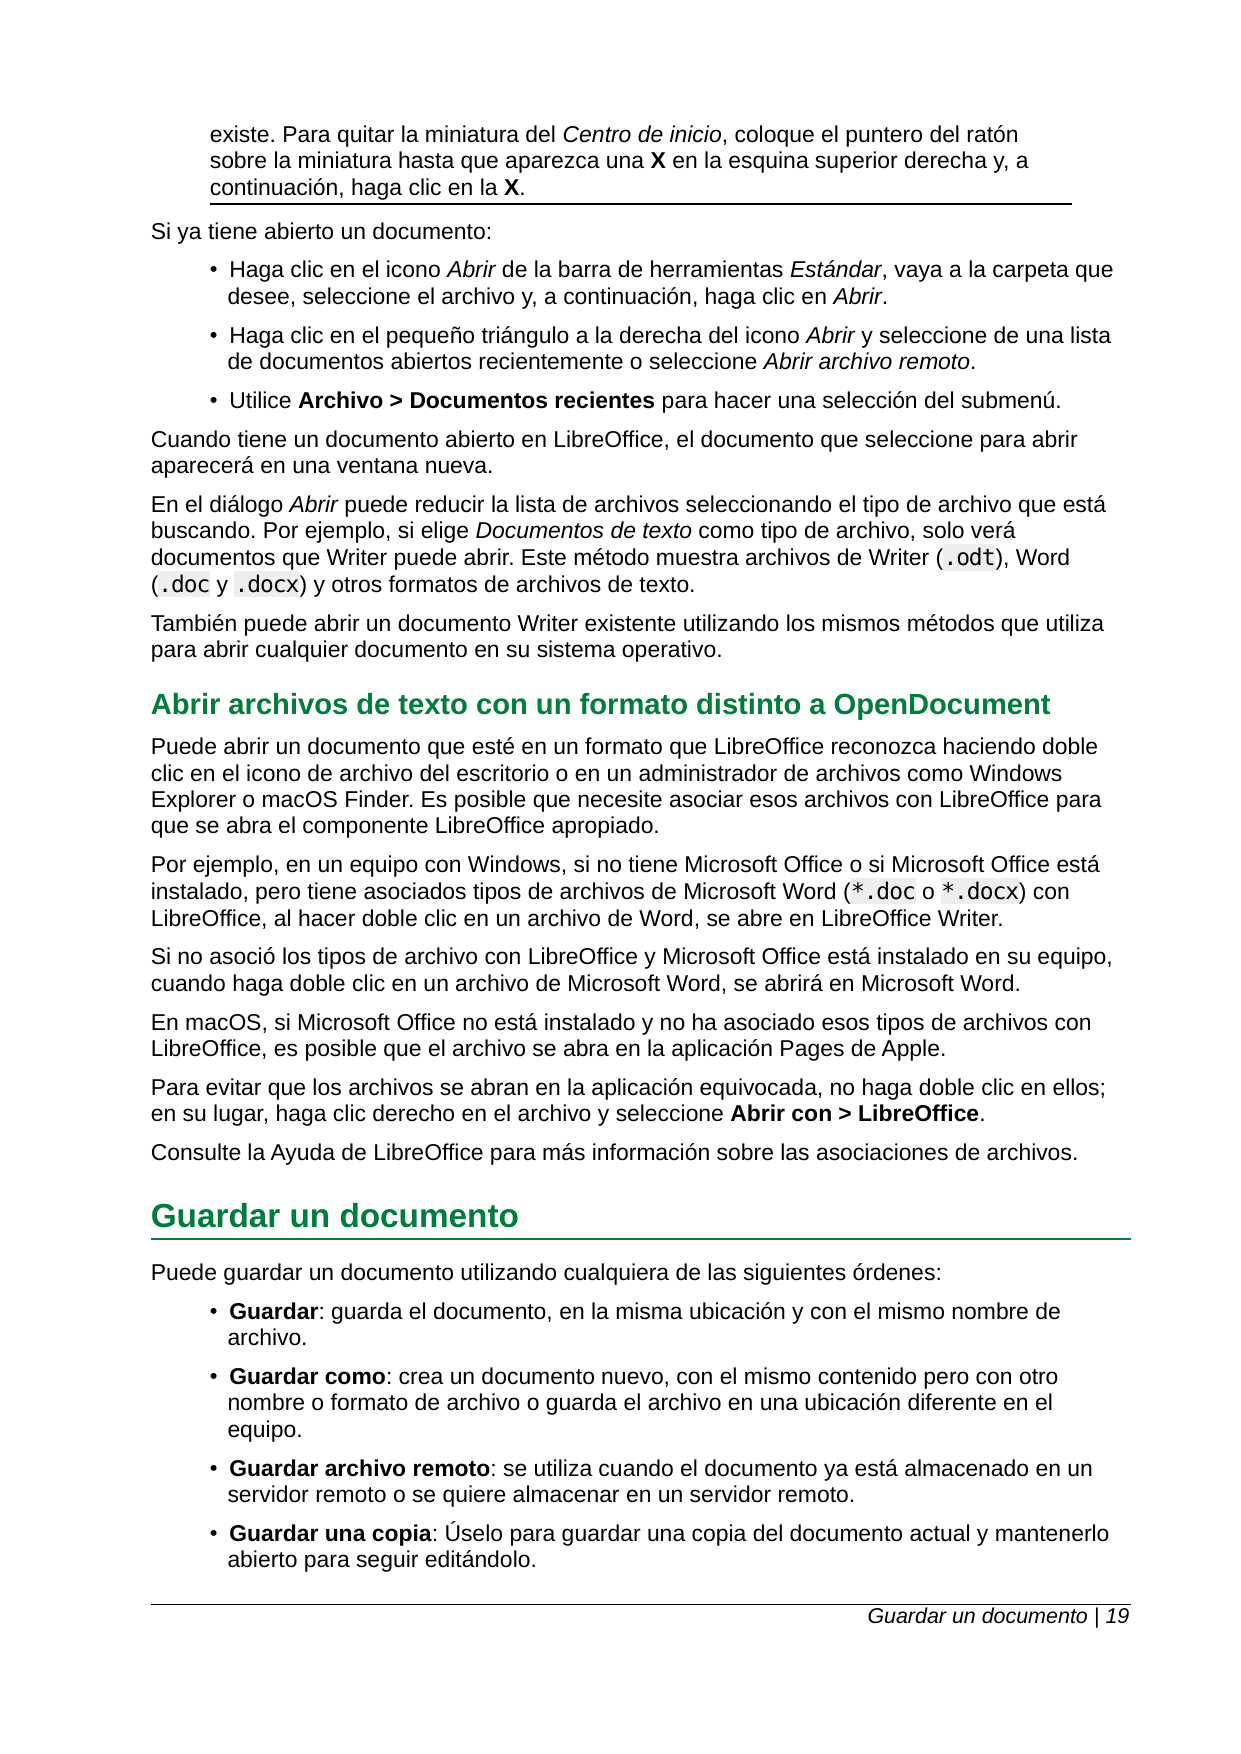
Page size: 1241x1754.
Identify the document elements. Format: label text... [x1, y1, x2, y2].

text También puede abrir un documento Writer existente utilizando los mismos métodos que utiliza para abrir cualquier documento en su sistema operativo. [151, 610, 1131, 663]
list Guardar archivo remoto: se utiliza cuando el documento ya está almacenado en un servidor remoto o se quiere almacenar en un servidor remoto. [209, 1454, 1131, 1507]
list Guardar como: crea un documento nuevo, con el mismo contenido pero con otro nombre o formato de archivo o guarda el archivo en una ubicación diferente en el equipo. [209, 1363, 1131, 1442]
text Puede abrir un documento que esté en un formato que LibreOffice reconozca haciendo doble clic en el icono de archivo del escritorio o en un administrador de archivos como Windows Explorer o macOS Finder. Es posible que necesite asociar esos archivos con LibreOffice para que se abra el componente LibreOffice apropiado. [151, 733, 1131, 839]
list Si ya tiene abierto un documento: [151, 218, 1131, 244]
text En el diálogo Abrir puede reducir la lista de archivos seleccionando el tipo de archivo que está buscando. Por ejemplo, si elige Documentos de texto como tipo de archivo, solo verá documentos que Writer puede abrir. Este método muestra archivos de Writer (.odt), Word (.doc y .docx) y otros formatos de archivos de texto. [151, 491, 1131, 597]
text En macOS, si Microsoft Office no está instalado y no ha asociado esos tipos de archivos con LibreOffice, es posible que el archivo se abra en la aplicación Pages de Apple. [151, 1008, 1131, 1061]
text Si no asoció los tipos de archivo con LibreOffice y Microsoft Office está instalado en su equipo, cuando haga doble clic en un archivo de Microsoft Word, se abrirá en Microsoft Word. [151, 943, 1131, 996]
text Por ejemplo, en un equipo con Windows, si no tiene Microsoft Office o si Microsoft Office está instalado, pero tiene asociados tipos de archivos de Microsoft Word (*.doc o *.docx) con LibreOffice, al hacer doble clic en un archivo de Word, se abre en LibreOffice Writer. [151, 851, 1131, 931]
text Consulte la Ayuda de LibreOffice para más información sobre las asociaciones de archivos. [151, 1139, 1131, 1165]
list Haga clic en el icono Abrir de la barra de herramientas Estándar, vaya a la carpeta que desee, seleccione el archivo y, a continuación, haga clic en Abrir. [209, 256, 1131, 309]
list Utilice Archivo > Documentos recientes para hacer una selección del submenú. [209, 387, 1131, 413]
list Guardar: guarda el documento, en la misma ubicación y con el mismo nombre de archivo. [209, 1298, 1131, 1350]
list Guardar una copia: Úselo para guardar una copia del documento actual y mantenerlo abierto para seguir editándolo. [209, 1520, 1131, 1572]
subtitle Guardar un documento [151, 1197, 1131, 1238]
list Puede guardar un documento utilizando cualquiera de las siguientes órdenes: [151, 1259, 1131, 1285]
text Cuando tiene un documento abierto en LibreOffice, el documento que seleccione para abrir aparecerá en una ventana nueva. [151, 426, 1131, 478]
text existe. Para quitar la miniatura del Centro de inicio, coloque el puntero del ratón sobre la miniatura hasta que aparezca una X en la esquina superior derecha y, a continuación, haga clic en la X. [209, 121, 1072, 205]
subtitle Abrir archivos de texto con un formato distinto a OpenDocument [151, 687, 1131, 721]
list Haga clic en el pequeño triángulo a la derecha del icono Abrir y seleccione de una lista de documentos abiertos recientemente o seleccione Abrir archivo remoto. [209, 322, 1131, 374]
text Para evitar que los archivos se abran en la aplicación equivocada, no haga doble clic en ellos; en su lugar, haga clic derecho en el archivo y seleccione Abrir con > LibreOffice. [151, 1074, 1131, 1126]
